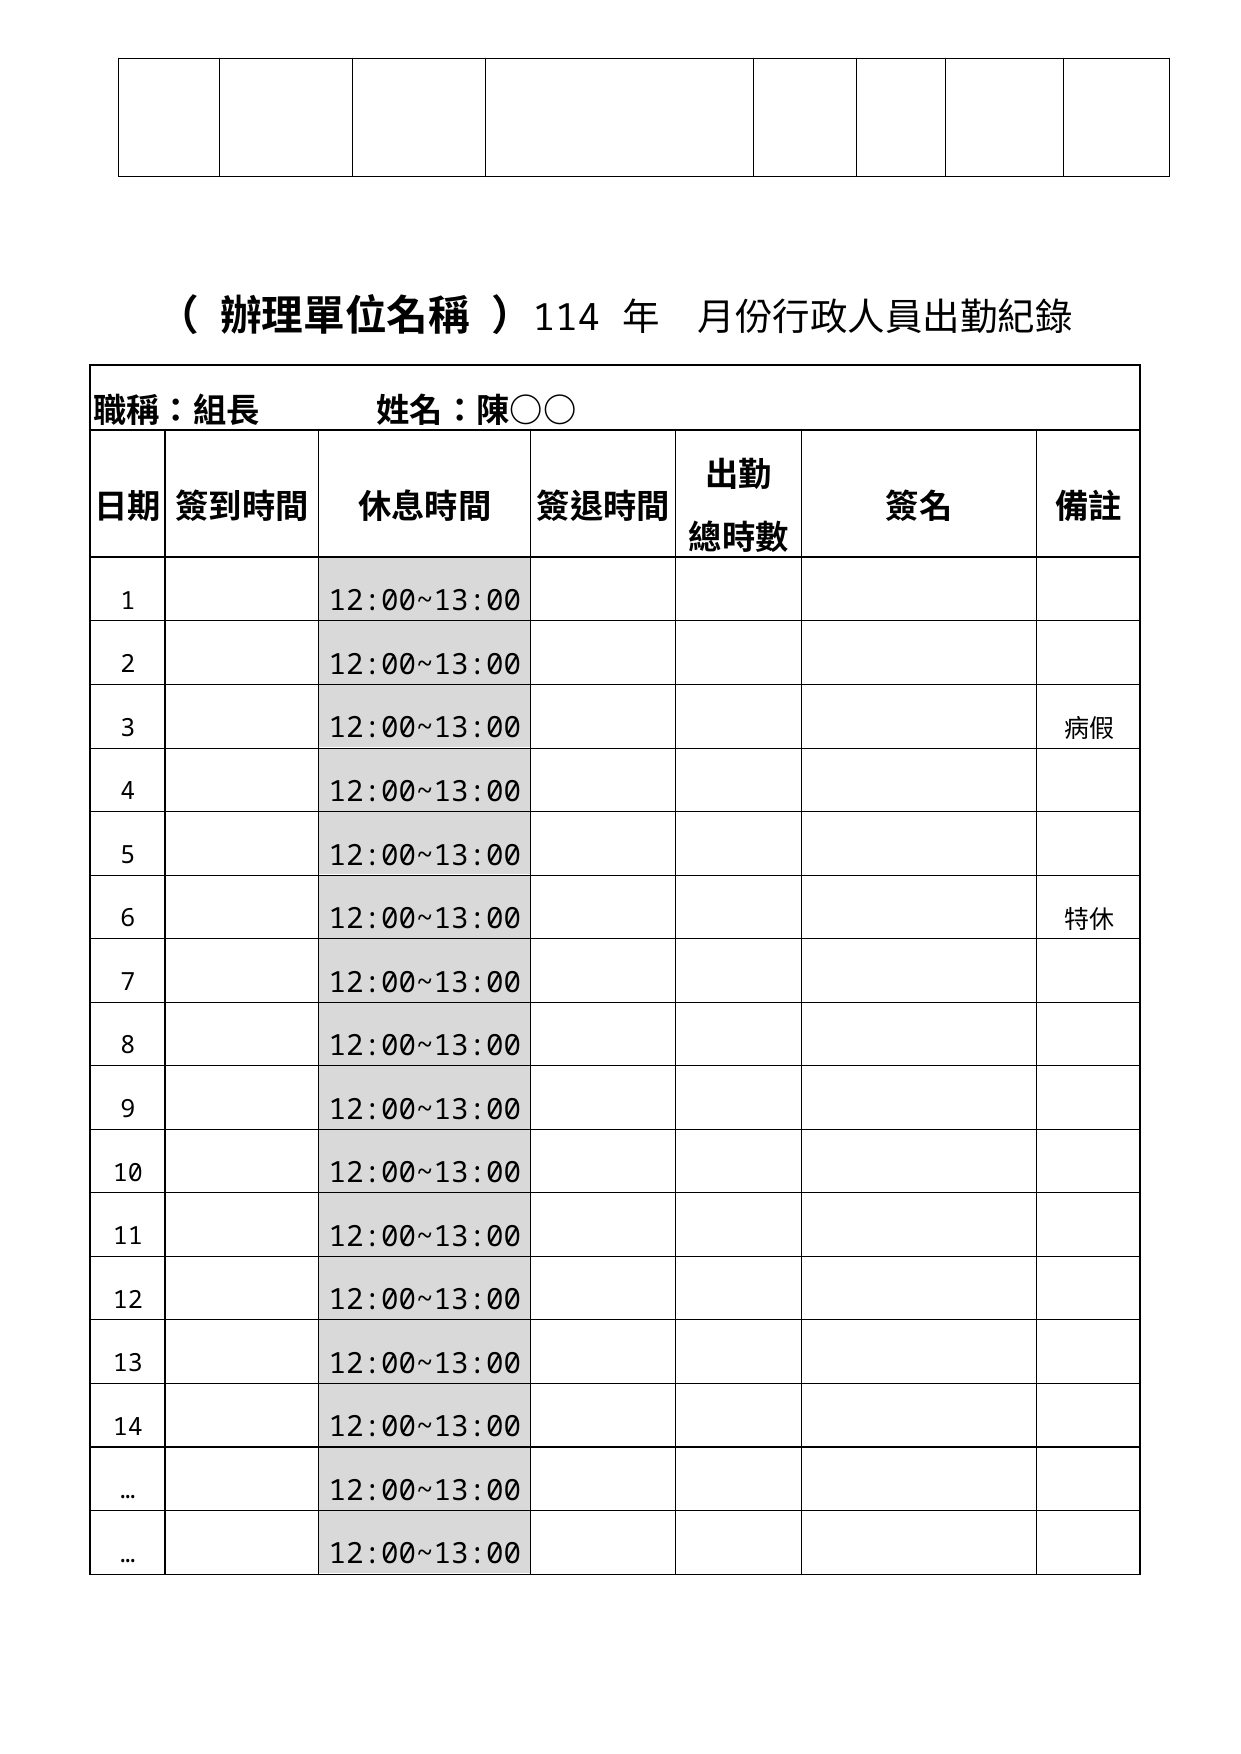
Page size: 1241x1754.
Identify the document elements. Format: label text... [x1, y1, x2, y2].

table_cell 病假 [1037, 685, 1139, 747]
table_cell [946, 59, 1063, 176]
table_cell 12:00~13:00 [319, 876, 530, 938]
table_cell 12:00~13:00 [319, 939, 530, 1002]
table_cell 8 [91, 1003, 164, 1065]
table_cell [166, 621, 318, 684]
table_cell [802, 685, 1036, 747]
table_cell [676, 1257, 801, 1319]
table_cell 休息時間 [319, 431, 530, 556]
table_cell [531, 876, 675, 938]
table_cell [802, 749, 1036, 811]
table_cell [166, 558, 318, 620]
table_cell [1037, 1384, 1139, 1446]
table_cell [802, 1130, 1036, 1192]
table_cell [486, 59, 753, 176]
table_cell [802, 621, 1036, 684]
table_cell [676, 1320, 801, 1383]
table_cell 12:00~13:00 [319, 749, 530, 811]
table_cell [802, 1511, 1036, 1573]
table_cell [1037, 812, 1139, 874]
table_cell [802, 558, 1036, 620]
table_cell 3 [91, 685, 164, 747]
table_cell [353, 59, 485, 176]
table_cell [1037, 1511, 1139, 1573]
table_cell [166, 1448, 318, 1510]
table_cell [531, 621, 675, 684]
table_cell 12:00~13:00 [319, 1193, 530, 1256]
table_cell [676, 1130, 801, 1192]
table_cell 12:00~13:00 [319, 1320, 530, 1383]
table_cell 11 [91, 1193, 164, 1256]
table_cell [676, 558, 801, 620]
table_cell [166, 1511, 318, 1573]
table_cell [531, 1448, 675, 1510]
table_cell [802, 812, 1036, 874]
table_cell 簽退時間 [531, 431, 675, 556]
table_cell 簽到時間 [166, 431, 318, 556]
table_cell [531, 1130, 675, 1192]
table_cell [676, 749, 801, 811]
table_cell 4 [91, 749, 164, 811]
table_cell [676, 1384, 801, 1446]
table_cell [531, 1193, 675, 1256]
table_cell 14 [91, 1384, 164, 1446]
table_cell [531, 749, 675, 811]
table_cell [1037, 749, 1139, 811]
table_cell [119, 59, 219, 176]
table_cell 7 [91, 939, 164, 1002]
table_cell 簽名 [802, 431, 1036, 556]
table_cell [166, 1320, 318, 1383]
table_cell [754, 59, 856, 176]
table_cell [531, 1384, 675, 1446]
table_cell [166, 939, 318, 1002]
table_cell [1037, 1320, 1139, 1383]
table_cell [676, 621, 801, 684]
table_cell … [91, 1448, 164, 1510]
table_cell [802, 1193, 1036, 1256]
table_cell [676, 685, 801, 747]
table_cell [802, 1257, 1036, 1319]
table_cell 13 [91, 1320, 164, 1383]
table_cell 12:00~13:00 [319, 558, 530, 620]
table_cell [857, 59, 945, 176]
table_cell [166, 1003, 318, 1065]
table_cell [802, 1384, 1036, 1446]
table_cell 12:00~13:00 [319, 621, 530, 684]
table_cell [166, 1257, 318, 1319]
table_cell 1 [91, 558, 164, 620]
table_cell [1037, 1448, 1139, 1510]
table_cell [1037, 939, 1139, 1002]
table_cell 12:00~13:00 [319, 1003, 530, 1065]
table_cell 12:00~13:00 [319, 1257, 530, 1319]
table_cell [1037, 1130, 1139, 1192]
table_cell 12:00~13:00 [319, 1448, 530, 1510]
table_cell [531, 558, 675, 620]
table_cell [676, 812, 801, 874]
table_cell [166, 749, 318, 811]
table_cell 備註 [1037, 431, 1139, 556]
table_cell 出勤 總時數 [676, 431, 801, 556]
table_cell 12 [91, 1257, 164, 1319]
table_cell [1037, 1257, 1139, 1319]
table_cell [1037, 1003, 1139, 1065]
table_cell 12:00~13:00 [319, 1130, 530, 1192]
table_cell [676, 1066, 801, 1129]
table_cell [802, 1003, 1036, 1065]
table_cell 2 [91, 621, 164, 684]
table_cell [676, 1193, 801, 1256]
table_cell [676, 876, 801, 938]
table_cell [220, 59, 352, 176]
table_cell 特休 [1037, 876, 1139, 938]
table_cell 6 [91, 876, 164, 938]
table_cell 5 [91, 812, 164, 874]
table_cell [676, 939, 801, 1002]
table_cell 12:00~13:00 [319, 1066, 530, 1129]
table_cell [676, 1003, 801, 1065]
table_cell [531, 1320, 675, 1383]
table_cell [1064, 59, 1169, 176]
table_cell [1037, 558, 1139, 620]
table_cell [531, 1066, 675, 1129]
table_cell [531, 1257, 675, 1319]
table_cell [802, 1320, 1036, 1383]
table_cell [166, 685, 318, 747]
table_cell 12:00~13:00 [319, 685, 530, 747]
table_cell 10 [91, 1130, 164, 1192]
table_cell 12:00~13:00 [319, 1384, 530, 1446]
table_cell 12:00~13:00 [319, 812, 530, 874]
table_cell 職稱：組長 姓名：陳○○ [91, 366, 1139, 429]
table_cell [166, 1193, 318, 1256]
table_cell [531, 812, 675, 874]
table_header （ 辦理單位名稱 ）114 年 月份行政人員出勤紀錄 [90, 239, 1140, 364]
table_cell [802, 876, 1036, 938]
table_cell [802, 939, 1036, 1002]
table_cell 12:00~13:00 [319, 1511, 530, 1573]
table_cell [676, 1448, 801, 1510]
table_cell [531, 1511, 675, 1573]
table_cell [166, 812, 318, 874]
table_cell [166, 876, 318, 938]
table_cell [166, 1384, 318, 1446]
table_cell [1037, 1066, 1139, 1129]
table_cell 日期 [91, 431, 164, 556]
table_cell [531, 685, 675, 747]
table_cell [1037, 1193, 1139, 1256]
table_cell [166, 1130, 318, 1192]
table_cell [531, 1003, 675, 1065]
table_cell [676, 1511, 801, 1573]
table_cell [166, 1066, 318, 1129]
table_cell … [91, 1511, 164, 1573]
table_cell [1037, 621, 1139, 684]
table_cell 9 [91, 1066, 164, 1129]
table_cell [802, 1066, 1036, 1129]
table_cell [531, 939, 675, 1002]
table_cell [802, 1448, 1036, 1510]
